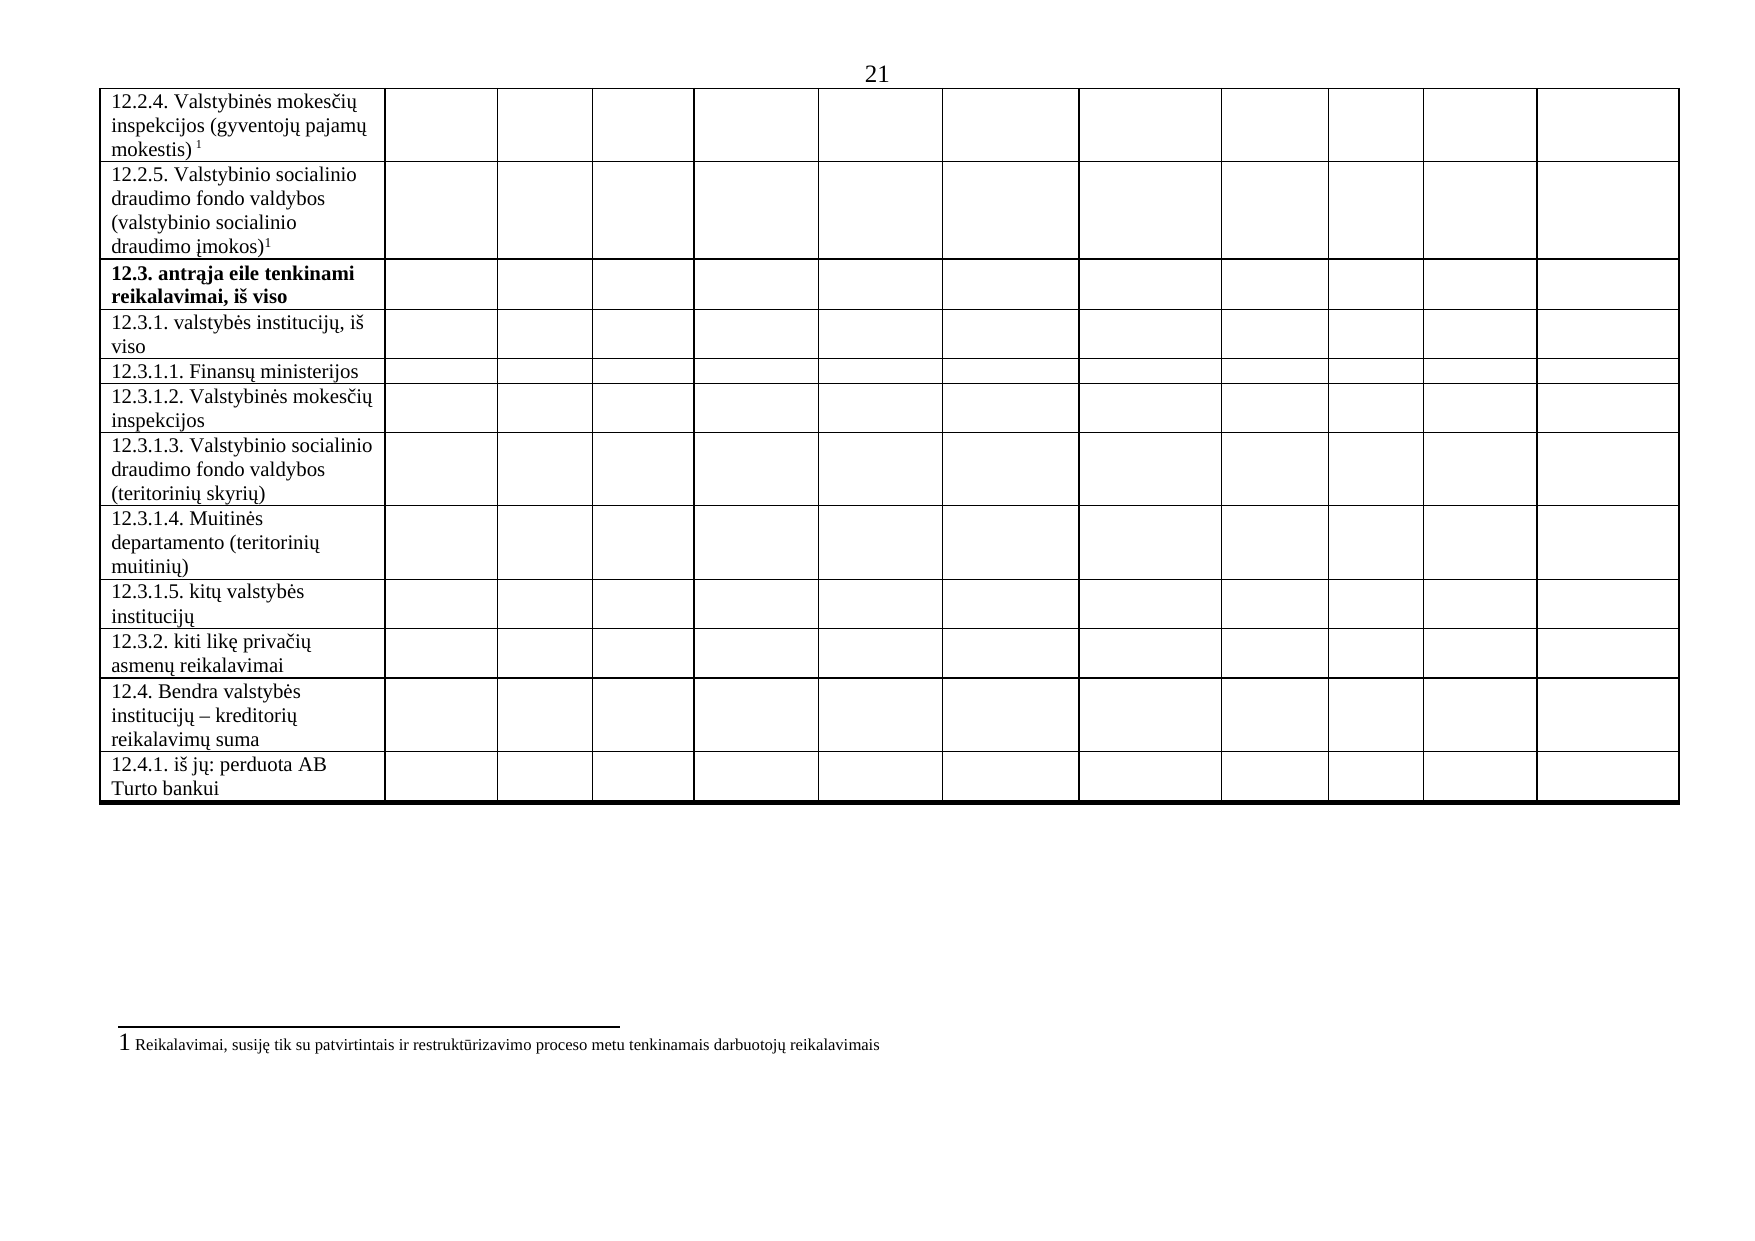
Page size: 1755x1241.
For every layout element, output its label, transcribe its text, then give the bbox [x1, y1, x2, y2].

table_cell [819, 260, 942, 308]
table_cell [1538, 384, 1678, 432]
table_cell [1329, 629, 1423, 677]
table_cell 12.4.1. iš jų: perduota AB Turto bankui [101, 752, 384, 800]
table_cell [695, 752, 818, 800]
table_cell [943, 162, 1078, 258]
table_cell [1329, 359, 1423, 383]
table_cell [695, 506, 818, 578]
table_cell [386, 752, 497, 800]
table_cell [695, 629, 818, 677]
table_cell [943, 260, 1078, 308]
table_cell [1080, 506, 1221, 578]
table_cell 12.3.1.1. Finansų ministerijos [101, 359, 384, 383]
table_cell [1538, 162, 1678, 258]
table_cell [943, 89, 1078, 161]
table_cell [695, 384, 818, 432]
table_cell [386, 89, 497, 161]
table_cell [1222, 629, 1328, 677]
table_cell [819, 752, 942, 800]
table_cell [1538, 433, 1678, 505]
table_cell [1222, 384, 1328, 432]
table_cell [1329, 162, 1423, 258]
table_cell [1424, 433, 1536, 505]
table_cell [386, 580, 497, 628]
table_cell [943, 384, 1078, 432]
table_cell [943, 359, 1078, 383]
table_cell [593, 580, 693, 628]
table_cell [386, 506, 497, 578]
table_cell [593, 752, 693, 800]
table_cell [1222, 752, 1328, 800]
table_cell [1222, 89, 1328, 161]
table_cell [498, 359, 592, 383]
table_cell [943, 310, 1078, 358]
table_cell [1080, 359, 1221, 383]
table_cell [943, 506, 1078, 578]
table_cell 12.2.4. Valstybinės mokesčių inspekcijos (gyventojų pajamų mokestis) [101, 89, 384, 161]
table_cell [1538, 89, 1678, 161]
table_cell 12.3. antrąja eile tenkinami reikalavimai, iš viso [101, 260, 384, 308]
table_cell [386, 629, 497, 677]
table_cell [1424, 580, 1536, 628]
table_cell [1424, 629, 1536, 677]
table_cell [1222, 260, 1328, 308]
table_cell [819, 679, 942, 751]
table_cell [498, 384, 592, 432]
table_cell [593, 384, 693, 432]
table_cell [695, 260, 818, 308]
table_cell [1222, 310, 1328, 358]
table_cell [1424, 260, 1536, 308]
table_cell [498, 433, 592, 505]
table_cell [1080, 162, 1221, 258]
table_cell [1222, 679, 1328, 751]
table_cell [819, 384, 942, 432]
table_cell [386, 162, 497, 258]
table_cell 12.2.5. Valstybinio socialinio draudimo fondo valdybos (valstybinio socialinio draudimo įmokos)1 [101, 162, 384, 258]
table_cell [1538, 310, 1678, 358]
table_cell [1222, 506, 1328, 578]
table_cell [1329, 260, 1423, 308]
table_cell [1080, 679, 1221, 751]
table_cell [1080, 310, 1221, 358]
table_cell [1329, 89, 1423, 161]
table_cell [386, 260, 497, 308]
table_cell [819, 433, 942, 505]
table_cell 12.3.1.3. Valstybinio socialinio draudimo fondo valdybos (teritorinių skyrių) [101, 433, 384, 505]
table_cell [386, 679, 497, 751]
table_cell [593, 433, 693, 505]
table_cell [819, 89, 942, 161]
table_cell [1424, 162, 1536, 258]
table_cell [593, 310, 693, 358]
table_cell [1538, 752, 1678, 800]
table_cell [593, 162, 693, 258]
table_cell [593, 679, 693, 751]
table_cell [695, 89, 818, 161]
table_cell [943, 679, 1078, 751]
table_cell [498, 679, 592, 751]
table_cell [943, 433, 1078, 505]
table_cell [1538, 260, 1678, 308]
table_cell [498, 162, 592, 258]
table_cell [943, 629, 1078, 677]
table_cell [819, 629, 942, 677]
table_cell [943, 752, 1078, 800]
table_cell [386, 310, 497, 358]
table_cell [1538, 679, 1678, 751]
table_cell 12.3.1. valstybės institucijų, iš viso [101, 310, 384, 358]
table_cell [498, 260, 592, 308]
table_cell [1538, 580, 1678, 628]
table_cell [1329, 580, 1423, 628]
table_cell [695, 679, 818, 751]
table_cell [695, 433, 818, 505]
table_cell [819, 310, 942, 358]
table_cell [1424, 506, 1536, 578]
table_cell [819, 359, 942, 383]
table_cell [1424, 359, 1536, 383]
table_cell [1329, 752, 1423, 800]
table_cell 12.3.1.2. Valstybinės mokesčių inspekcijos [101, 384, 384, 432]
table_cell [1329, 384, 1423, 432]
table_cell [1538, 506, 1678, 578]
table_cell [695, 310, 818, 358]
table_cell [498, 506, 592, 578]
table_cell [593, 629, 693, 677]
table_cell [1080, 580, 1221, 628]
table_cell [593, 359, 693, 383]
table_cell [695, 162, 818, 258]
table_cell [1222, 162, 1328, 258]
table_cell [819, 506, 942, 578]
table_cell [498, 580, 592, 628]
table_cell [1329, 310, 1423, 358]
table_cell [498, 629, 592, 677]
table_cell [1080, 752, 1221, 800]
table_cell 12.4. Bendra valstybės institucijų – kreditorių reikalavimų suma [101, 679, 384, 751]
table_cell [1424, 679, 1536, 751]
table_cell [1538, 359, 1678, 383]
table_cell [1222, 433, 1328, 505]
table_cell [1080, 433, 1221, 505]
table_cell [1424, 89, 1536, 161]
table_cell [498, 752, 592, 800]
table_cell [1329, 506, 1423, 578]
table_cell [386, 384, 497, 432]
table_cell [1329, 679, 1423, 751]
table_cell [1222, 580, 1328, 628]
table_cell [498, 89, 592, 161]
table_cell [1424, 384, 1536, 432]
table_cell [943, 580, 1078, 628]
table_cell [819, 580, 942, 628]
table_cell [1424, 752, 1536, 800]
table_cell [1080, 384, 1221, 432]
table_cell [1080, 629, 1221, 677]
table_cell [498, 310, 592, 358]
table_cell [695, 359, 818, 383]
table_cell [593, 89, 693, 161]
table_cell [593, 260, 693, 308]
table_cell 12.3.2. kiti likę privačių asmenų reikalavimai [101, 629, 384, 677]
table_cell [1222, 359, 1328, 383]
table_cell [386, 359, 497, 383]
table_cell [1329, 433, 1423, 505]
table_cell [819, 162, 942, 258]
table_cell [1080, 260, 1221, 308]
table_cell [593, 506, 693, 578]
table_cell 12.3.1.5. kitų valstybės institucijų [101, 580, 384, 628]
table_cell [695, 580, 818, 628]
table_cell [386, 433, 497, 505]
table_cell [1424, 310, 1536, 358]
table_cell [1538, 629, 1678, 677]
table_cell 12.3.1.4. Muitinės departamento (teritorinių muitinių) [101, 506, 384, 578]
table_cell [1080, 89, 1221, 161]
